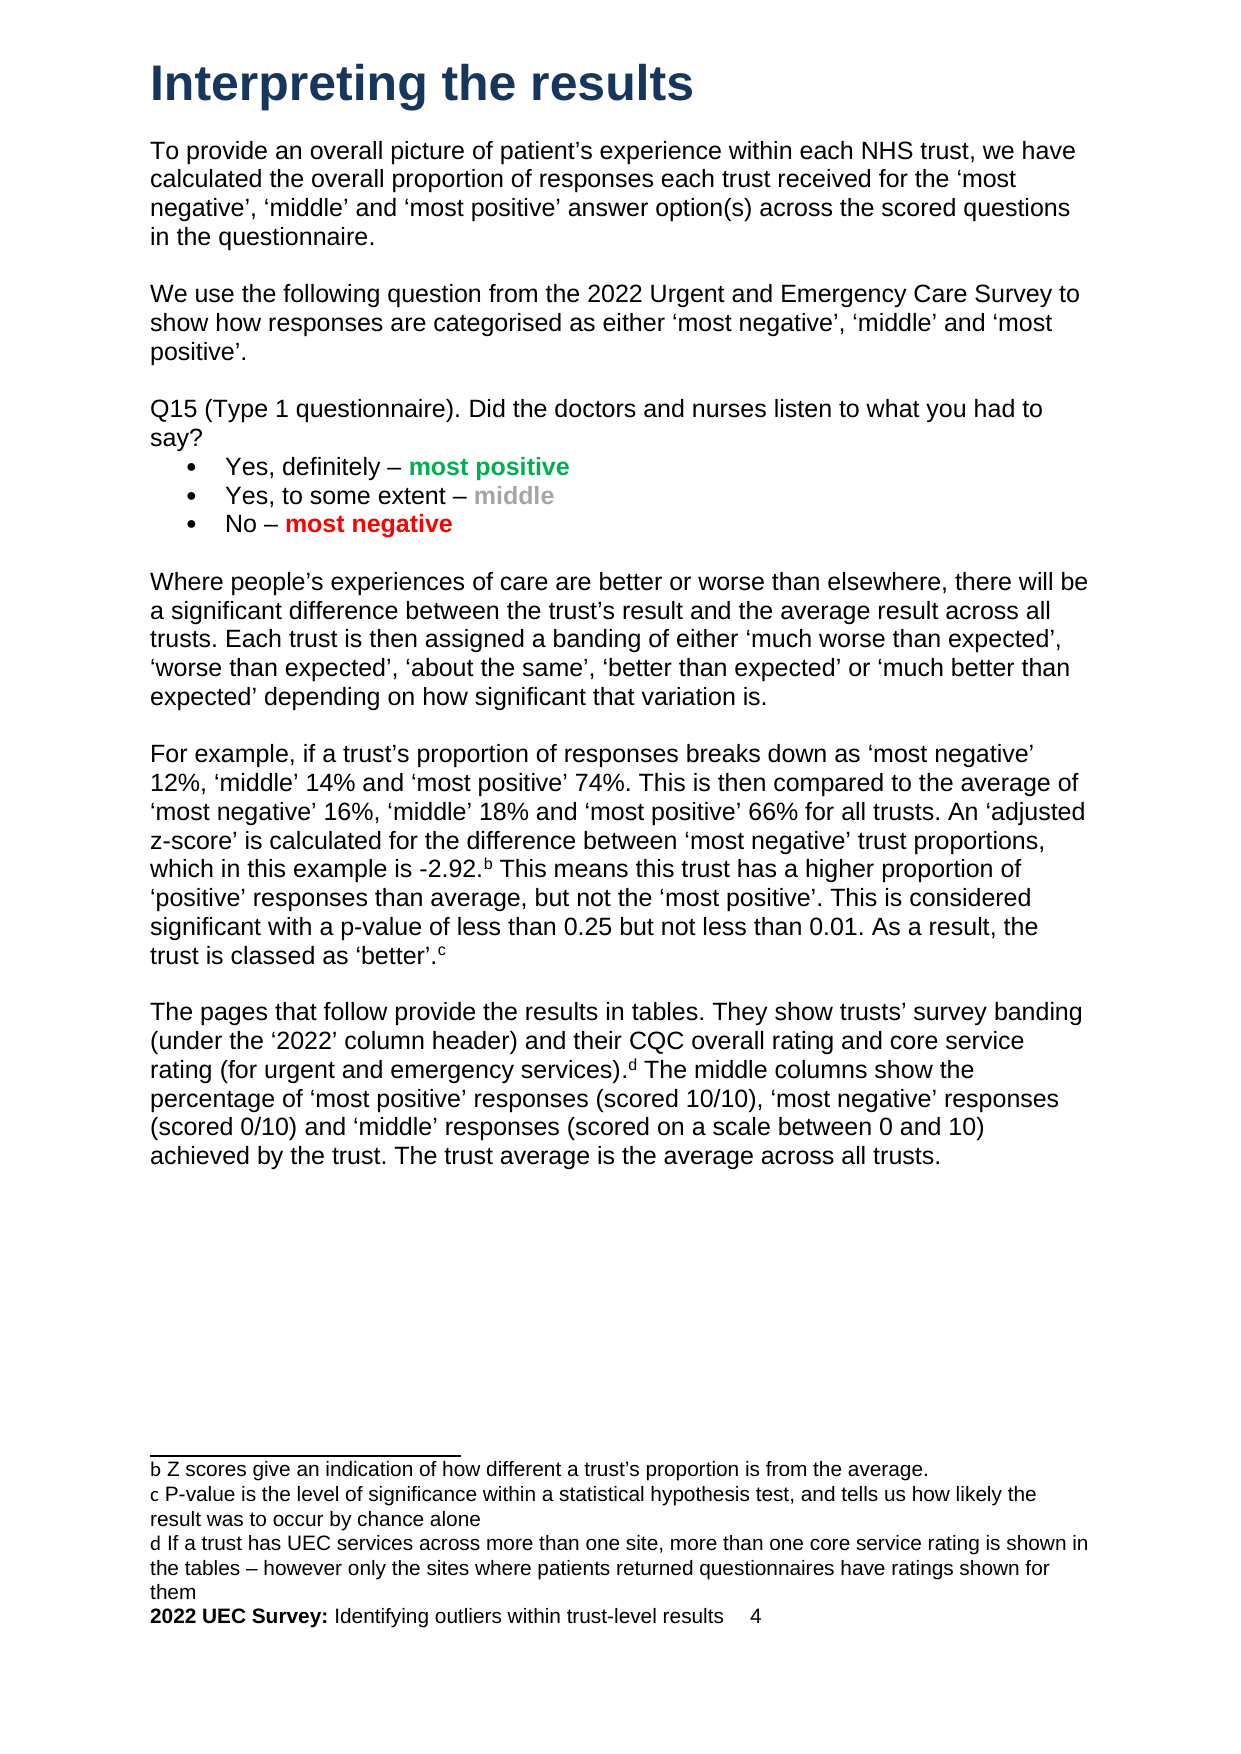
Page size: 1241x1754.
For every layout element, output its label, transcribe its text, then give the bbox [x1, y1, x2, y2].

list Yes, definitely – most positive [187, 452, 1090, 481]
text Q15 (Type 1 questionnaire). Did the doctors and nurses listen to what you had to say? [150, 394, 1090, 452]
text Where people’s experiences of care are better or worse than elsewhere, there will be a significant difference between the trust’s result and the average result across all trusts. Each trust is then assigned a banding of either ‘much worse than expected’, ‘worse than expected’, ‘about the same’, ‘better than expected’ or ‘much better than expected’ depending on how significant that variation is. [150, 567, 1090, 711]
subtitle Interpreting the results [150, 53, 1090, 111]
text If a trust has UEC services across more than one site, more than one core service rating is shown in the tables – however only the sites where patients returned questionnaires have ratings shown for them [150, 1531, 1090, 1604]
text For example, if a trust’s proportion of responses breaks down as ‘most negative’ 12%, ‘middle’ 14% and ‘most positive’ 74%. This is then compared to the average of ‘most negative’ 16%, ‘middle’ 18% and ‘most positive’ 66% for all trusts. An ‘adjusted z-score’ is calculated for the difference between ‘most negative’ trust proportions, which in this example is -2.92. This means this trust has a higher proportion of ‘positive’ responses than average, but not the ‘most positive’. This is considered significant with a p-value of less than 0.25 but not less than 0.01. As a result, the trust is classed as ‘better’. [150, 739, 1090, 969]
text To provide an overall picture of patient’s experience within each NHS trust, we have calculated the overall proportion of responses each trust received for the ‘most negative’, ‘middle’ and ‘most positive’ answer option(s) across the scored questions in the questionnaire. [150, 136, 1090, 251]
text P-value is the level of significance within a statistical hypothesis test, and tells us how likely the result was to occur by chance alone [150, 1481, 1090, 1531]
text The pages that follow provide the results in tables. They show trusts’ survey banding (under the ‘2022’ column header) and their CQC overall rating and core service rating (for urgent and emergency services). The middle columns show the percentage of ‘most positive’ responses (scored 10/10), ‘most negative’ responses (scored 0/10) and ‘middle’ responses (scored on a scale between 0 and 10) achieved by the trust. The trust average is the average across all trusts. [150, 997, 1090, 1170]
text Z scores give an indication of how different a trust’s proportion is from the average. [150, 1456, 1090, 1481]
list Yes, to some extent – middle [187, 481, 1090, 509]
list No – most negative [187, 509, 1090, 538]
text We use the following question from the 2022 Urgent and Emergency Care Survey to show how responses are categorised as either ‘most negative’, ‘middle’ and ‘most positive’. [150, 279, 1090, 366]
